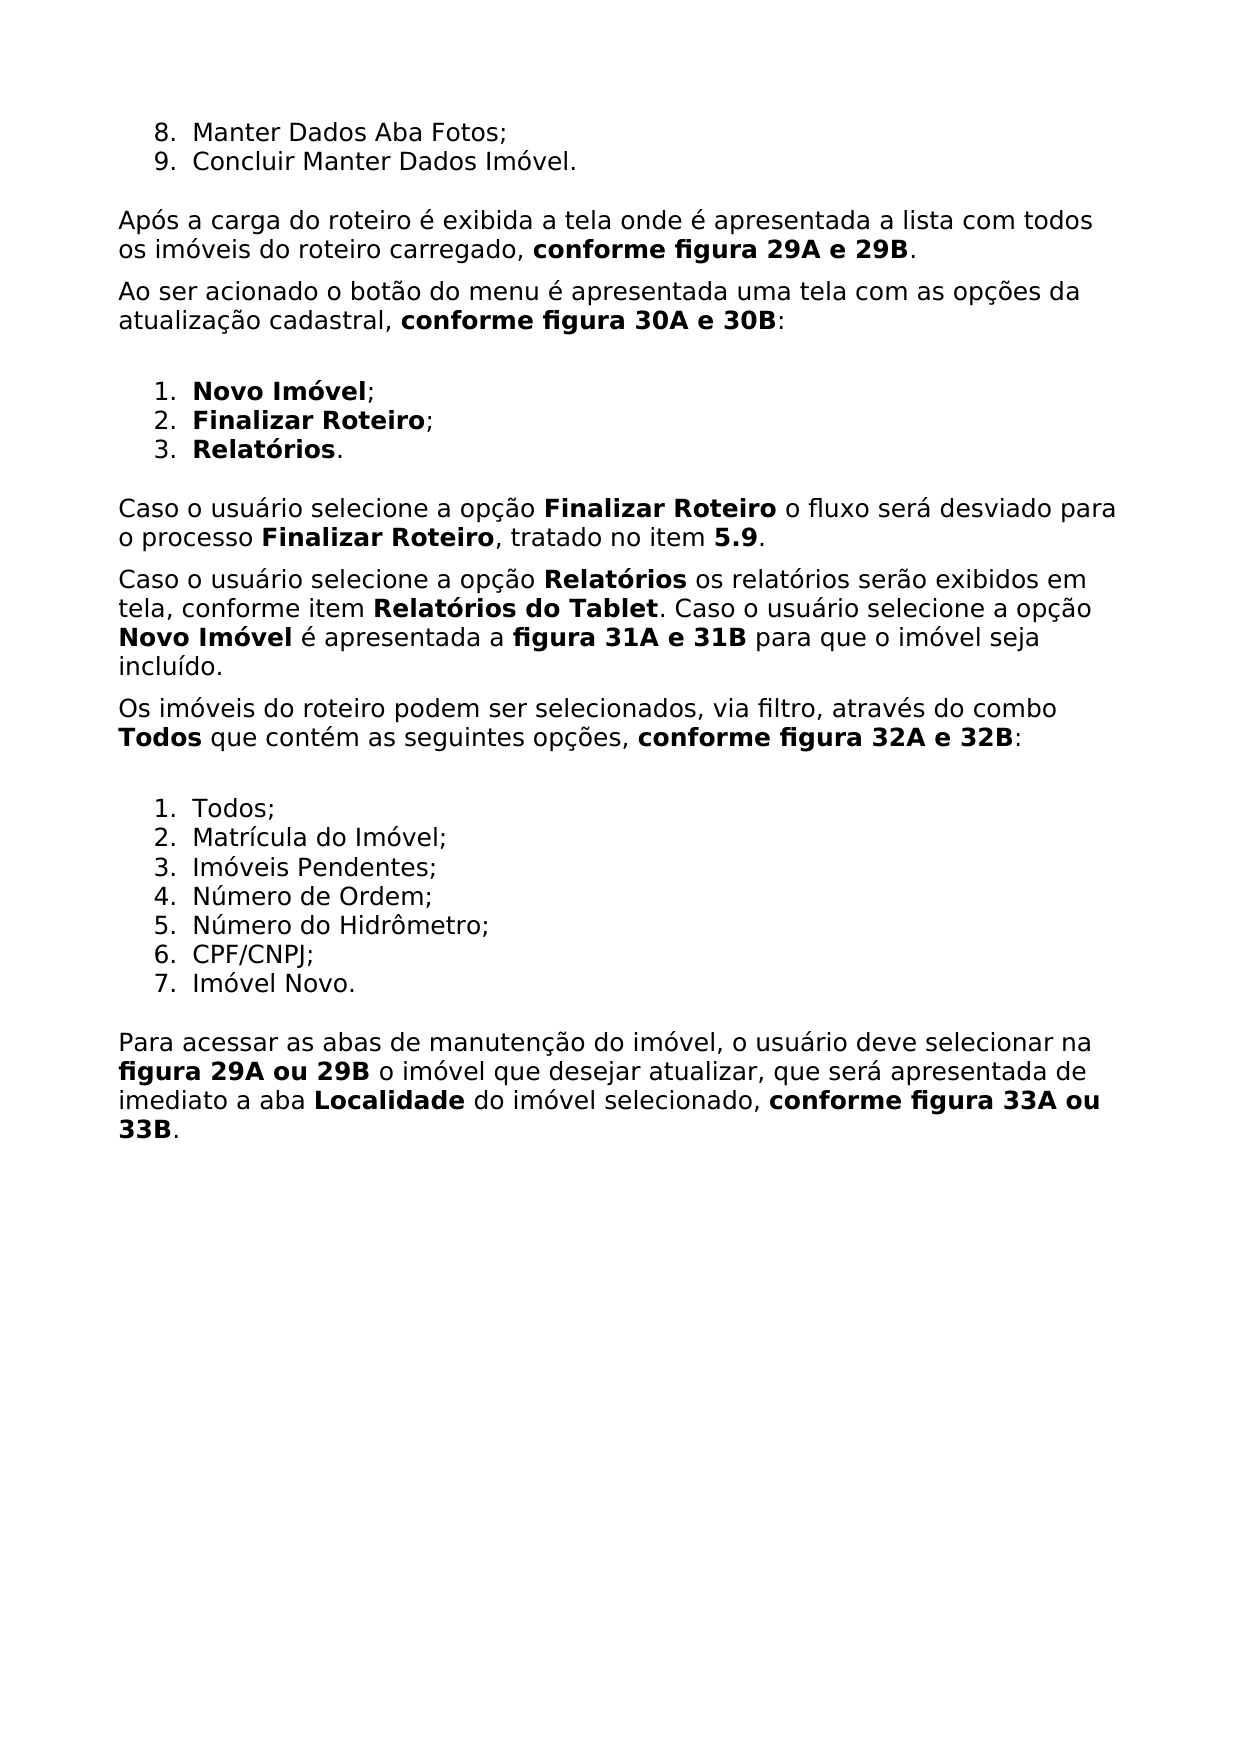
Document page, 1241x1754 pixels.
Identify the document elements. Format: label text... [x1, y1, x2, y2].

list Imóvel Novo. [177, 969, 1122, 998]
list Todos; [177, 794, 1122, 823]
list Finalizar Roteiro; [177, 406, 1122, 435]
text Caso o usuário selecione a opção Finalizar Roteiro o fluxo será desviado para o processo Finalizar Roteiro, tratado no item 5.9. [118, 494, 1122, 552]
text Para acessar as abas de manutenção do imóvel, o usuário deve selecionar na figura 29A ou 29B o imóvel que desejar atualizar, que será apresentada de imediato a aba Localidade do imóvel selecionado, conforme figura 33A ou 33B. [118, 1028, 1122, 1145]
list Concluir Manter Dados Imóvel. [177, 147, 1122, 176]
list Relatórios. [177, 435, 1122, 464]
list Número do Hidrômetro; [177, 911, 1122, 940]
text Após a carga do roteiro é exibida a tela onde é apresentada a lista com todos os imóveis do roteiro carregado, conforme figura 29A e 29B. [118, 206, 1122, 264]
list Número de Ordem; [177, 882, 1122, 911]
text Os imóveis do roteiro podem ser selecionados, via filtro, através do combo Todos que contém as seguintes opções, conforme figura 32A e 32B: [118, 694, 1122, 752]
text Caso o usuário selecione a opção Relatórios os relatórios serão exibidos em tela, conforme item Relatórios do Tablet. Caso o usuário selecione a opção Novo Imóvel é apresentada a figura 31A e 31B para que o imóvel seja incluído. [118, 565, 1122, 682]
text Ao ser acionado o botão do menu é apresentada uma tela com as opções da atualização cadastral, conforme figura 30A e 30B: [118, 277, 1122, 335]
list CPF/CNPJ; [177, 940, 1122, 969]
list Manter Dados Aba Fotos; [177, 118, 1122, 147]
list Novo Imóvel; [177, 377, 1122, 406]
list Matrícula do Imóvel; [177, 823, 1122, 853]
list Imóveis Pendentes; [177, 853, 1122, 882]
